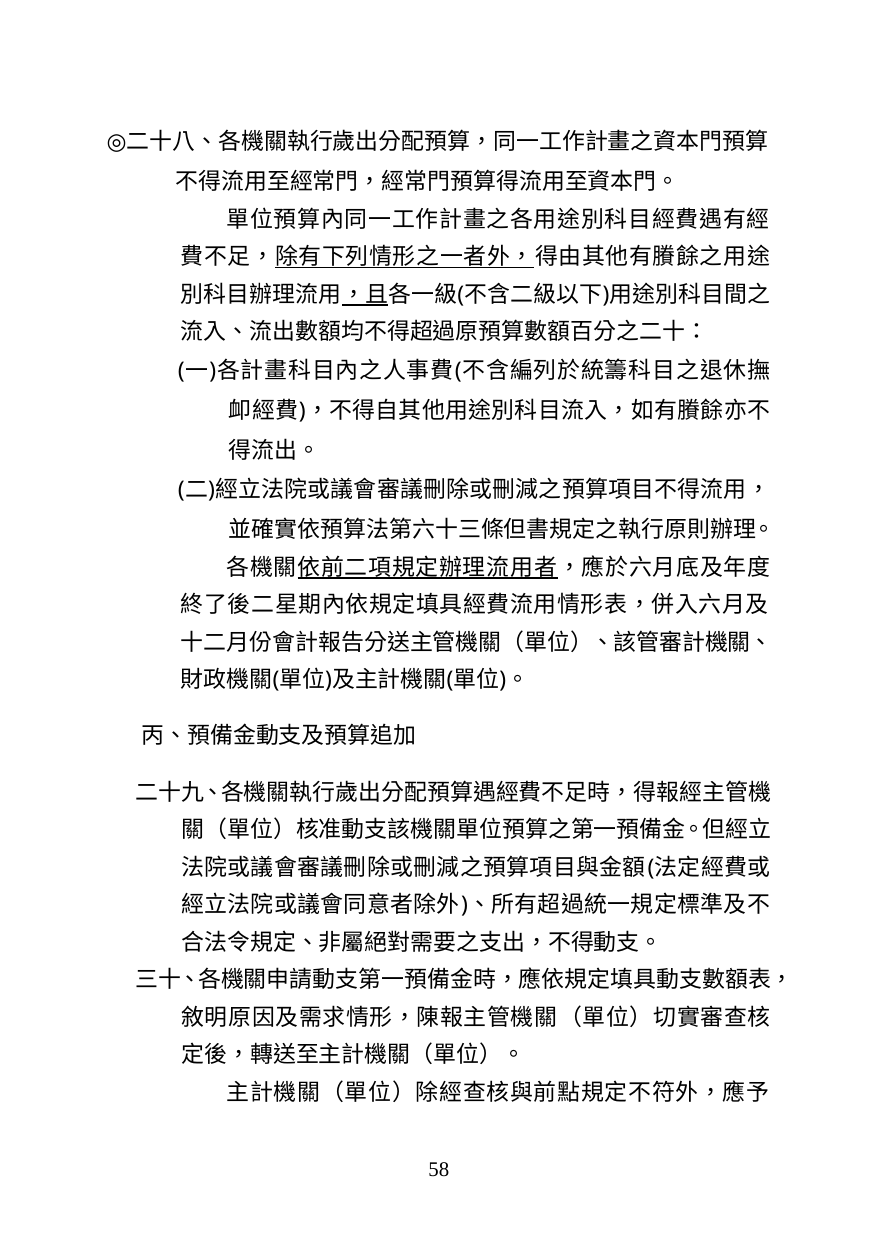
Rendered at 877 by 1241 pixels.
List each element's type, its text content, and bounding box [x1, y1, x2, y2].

text 單位預算內同一工作計畫之各用途別科目經費遇有經費不足，除有下列情形之一者外，得由其他有賸餘之用途別科目辦理流用，且各一級(不含二級以下)用途別科目間之流入、流出數額均不得超過原預算數額百分之二十： [181, 197, 771, 347]
text (一)各計畫科目內之人事費(不含編列於統籌科目之退休撫卹經費)，不得自其他用途別科目流入，如有賸餘亦不得流出。 [178, 347, 771, 466]
text 二十九、各機關執行歲出分配預算遇經費不足時，得報經主管機關（單位）核准動支該機關單位預算之第一預備金。但經立法院或議會審議刪除或刪減之預算項目與金額(法定經費或經立法院或議會同意者除外)、所有超過統一規定標準及不合法令規定、非屬絕對需要之支出，不得動支。 [135, 770, 771, 958]
text (二)經立法院或議會審議刪除或刪減之預算項目不得流用，並確實依預算法第六十三條但書規定之執行原則辦理。 [178, 466, 771, 545]
text 丙、預備金動支及預算追加 [141, 714, 765, 751]
text 三十、各機關申請動支第一預備金時，應依規定填具動支數額表，敘明原因及需求情形，陳報主管機關（單位）切實審查核定後，轉送至主計機關（單位）。 [135, 958, 771, 1070]
text 主計機關（單位）除經查核與前點規定不符外，應予備案，並通知該管審計機關、財政機關（單位）、主管機關（單位）及原申請動支機關；每筆動支金額超過新臺幣五千萬元者，並通知各該機關於動支前送立法院或議會備查，但因緊急災害動支者，不在此限。 [181, 1070, 771, 1108]
text ◎二十八、各機關執行歲出分配預算，同一工作計畫之資本門預算不得流用至經常門，經常門預算得流用至資本門。 [106, 118, 771, 197]
text 各機關依前二項規定辦理流用者，應於六月底及年度終了後二星期內依規定填具經費流用情形表，併入六月及十二月份會計報告分送主管機關（單位）、該管審計機關、財政機關(單位)及主計機關(單位)。 [181, 545, 771, 695]
